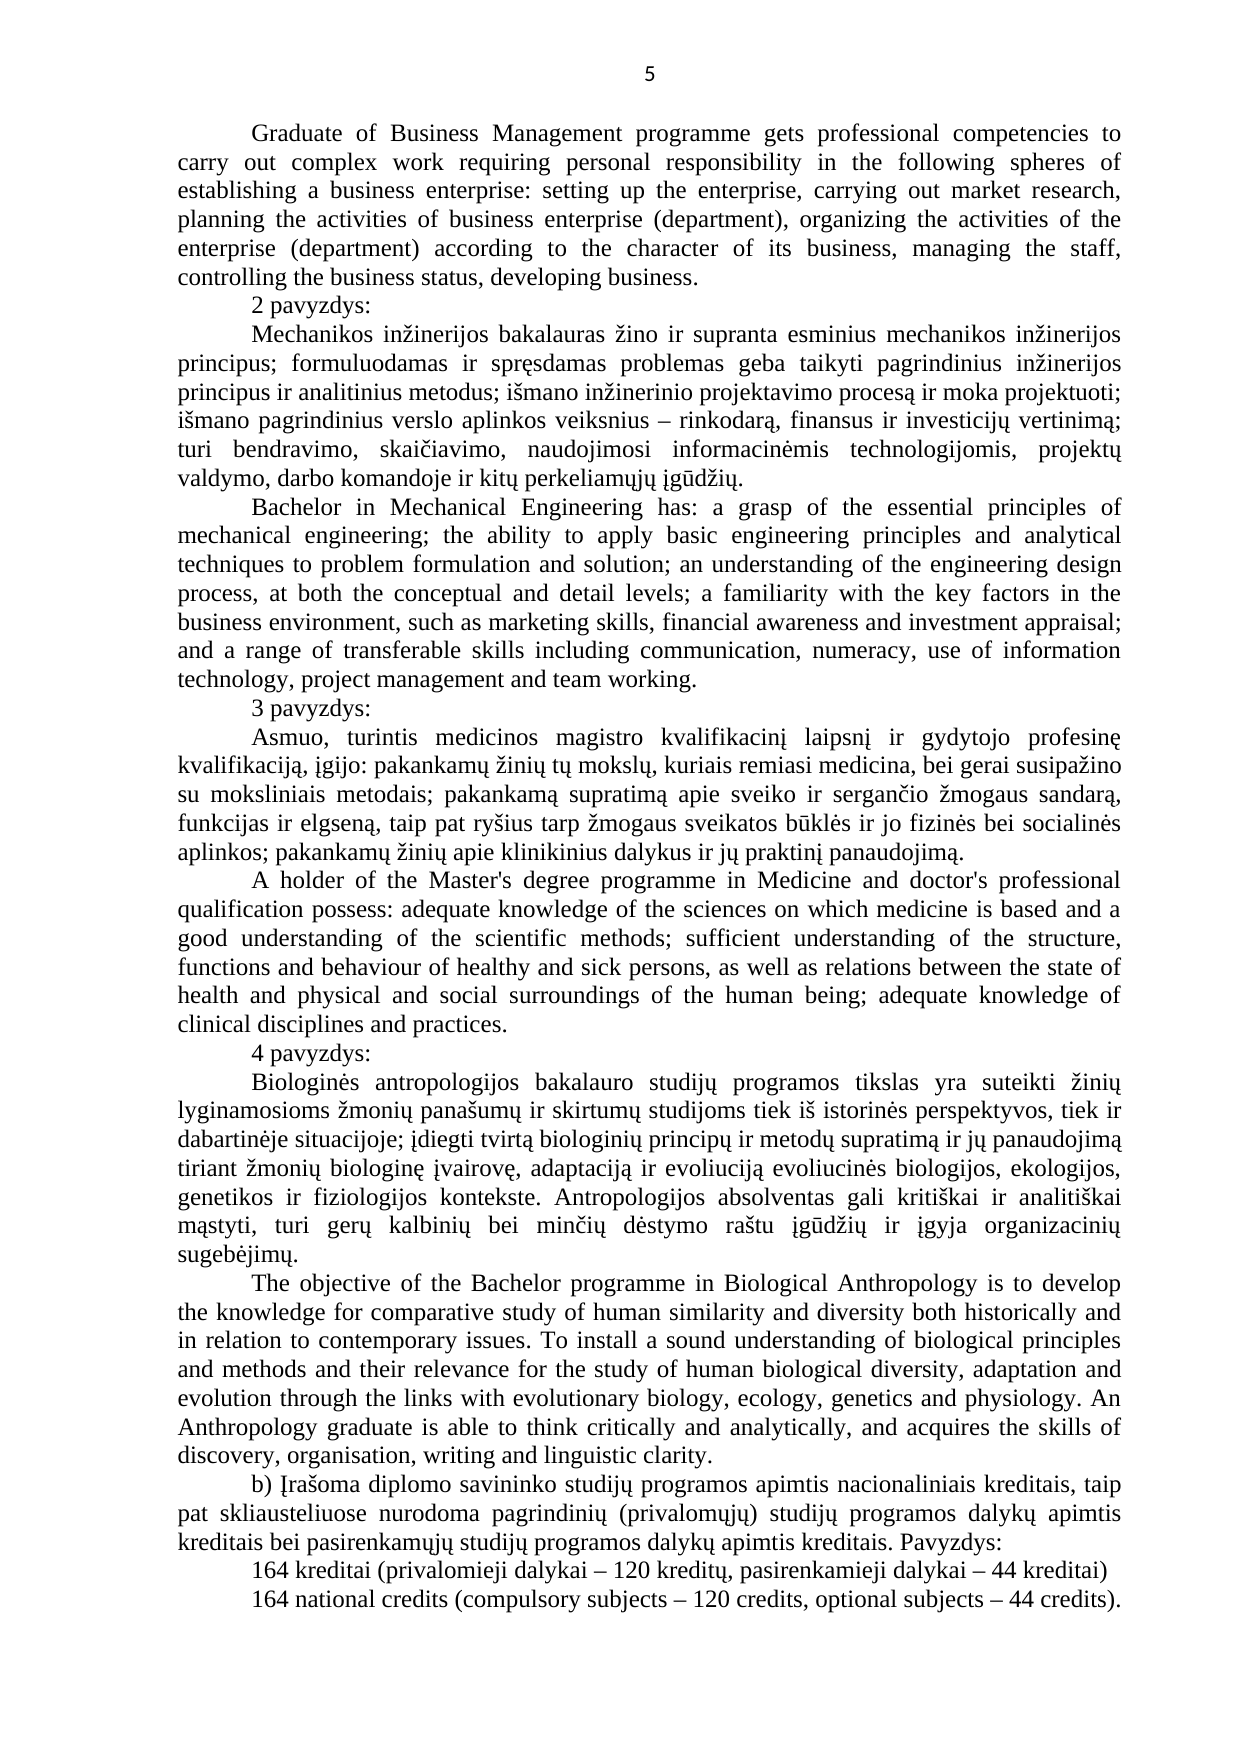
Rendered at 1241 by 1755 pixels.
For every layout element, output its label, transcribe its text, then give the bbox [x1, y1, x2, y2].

text A holder of the Master's degree programme in Medicine and doctor's professional qualification possess: adequate knowledge of the sciences on which medicine is based and a good understanding of the scientific methods; sufficient understanding of the structure, functions and behaviour of healthy and sick persons, as well as relations between the state of health and physical and social surroundings of the human being; adequate knowledge of clinical disciplines and practices. [177, 866, 1122, 1038]
text Asmuo, turintis medicinos magistro kvalifikacinį laipsnį ir gydytojo profesinę kvalifikaciją, įgijo: pakankamų žinių tų mokslų, kuriais remiasi medicina, bei gerai susipažino su moksliniais metodais; pakankamą supratimą apie sveiko ir sergančio žmogaus sandarą, funkcijas ir elgseną, taip pat ryšius tarp žmogaus sveikatos būklės ir jo fizinės bei socialinės aplinkos; pakankamų žinių apie klinikinius dalykus ir jų praktinį panaudojimą. [177, 722, 1122, 866]
text 2 pavyzdys: [177, 291, 1122, 319]
text The objective of the Bachelor programme in Biological Anthropology is to develop the knowledge for comparative study of human similarity and diversity both historically and in relation to contemporary issues. To install a sound understanding of biological principles and methods and their relevance for the study of human biological diversity, adaptation and evolution through the links with evolutionary biology, ecology, genetics and physiology. An Anthropology graduate is able to think critically and analytically, and acquires the skills of discovery, organisation, writing and linguistic clarity. [177, 1268, 1122, 1469]
text Graduate of Business Management programme gets professional competencies to carry out complex work requiring personal responsibility in the following spheres of establishing a business enterprise: setting up the enterprise, carrying out market research, planning the activities of business enterprise (department), organizing the activities of the enterprise (department) according to the character of its business, managing the staff, controlling the business status, developing business. [177, 118, 1122, 291]
text 164 national credits (compulsory subjects – 120 credits, optional subjects – 44 credits). [177, 1584, 1122, 1613]
text 4 pavyzdys: [177, 1038, 1122, 1067]
text Bachelor in Mechanical Engineering has: a grasp of the essential principles of mechanical engineering; the ability to apply basic engineering principles and analytical techniques to problem formulation and solution; an understanding of the engineering design process, at both the conceptual and detail levels; a familiarity with the key factors in the business environment, such as marketing skills, financial awareness and investment appraisal; and a range of transferable skills including communication, numeracy, use of information technology, project management and team working. [177, 492, 1122, 693]
text 3 pavyzdys: [177, 693, 1122, 722]
text b) Įrašoma diplomo savininko studijų programos apimtis nacionaliniais kreditais, taip pat skliausteliuose nurodoma pagrindinių (privalomųjų) studijų programos dalykų apimtis kreditais bei pasirenkamųjų studijų programos dalykų apimtis kreditais. Pavyzdys: [177, 1469, 1122, 1556]
text 164 kreditai (privalomieji dalykai – 120 kreditų, pasirenkamieji dalykai – 44 kreditai) [177, 1556, 1122, 1584]
text Biologinės antropologijos bakalauro studijų programos tikslas yra suteikti žinių lyginamosioms žmonių panašumų ir skirtumų studijoms tiek iš istorinės perspektyvos, tiek ir dabartinėje situacijoje; įdiegti tvirtą biologinių principų ir metodų supratimą ir jų panaudojimą tiriant žmonių biologinę įvairovę, adaptaciją ir evoliuciją evoliucinės biologijos, ekologijos, genetikos ir fiziologijos kontekste. Antropologijos absolventas gali kritiškai ir analitiškai mąstyti, turi gerų kalbinių bei minčių dėstymo raštu įgūdžių ir įgyja organizacinių sugebėjimų. [177, 1067, 1122, 1268]
text Mechanikos inžinerijos bakalauras žino ir supranta esminius mechanikos inžinerijos principus; formuluodamas ir spręsdamas problemas geba taikyti pagrindinius inžinerijos principus ir analitinius metodus; išmano inžinerinio projektavimo procesą ir moka projektuoti; išmano pagrindinius verslo aplinkos veiksnius – rinkodarą, finansus ir investicijų vertinimą; turi bendravimo, skaičiavimo, naudojimosi informacinėmis technologijomis, projektų valdymo, darbo komandoje ir kitų perkeliamųjų įgūdžių. [177, 319, 1122, 492]
